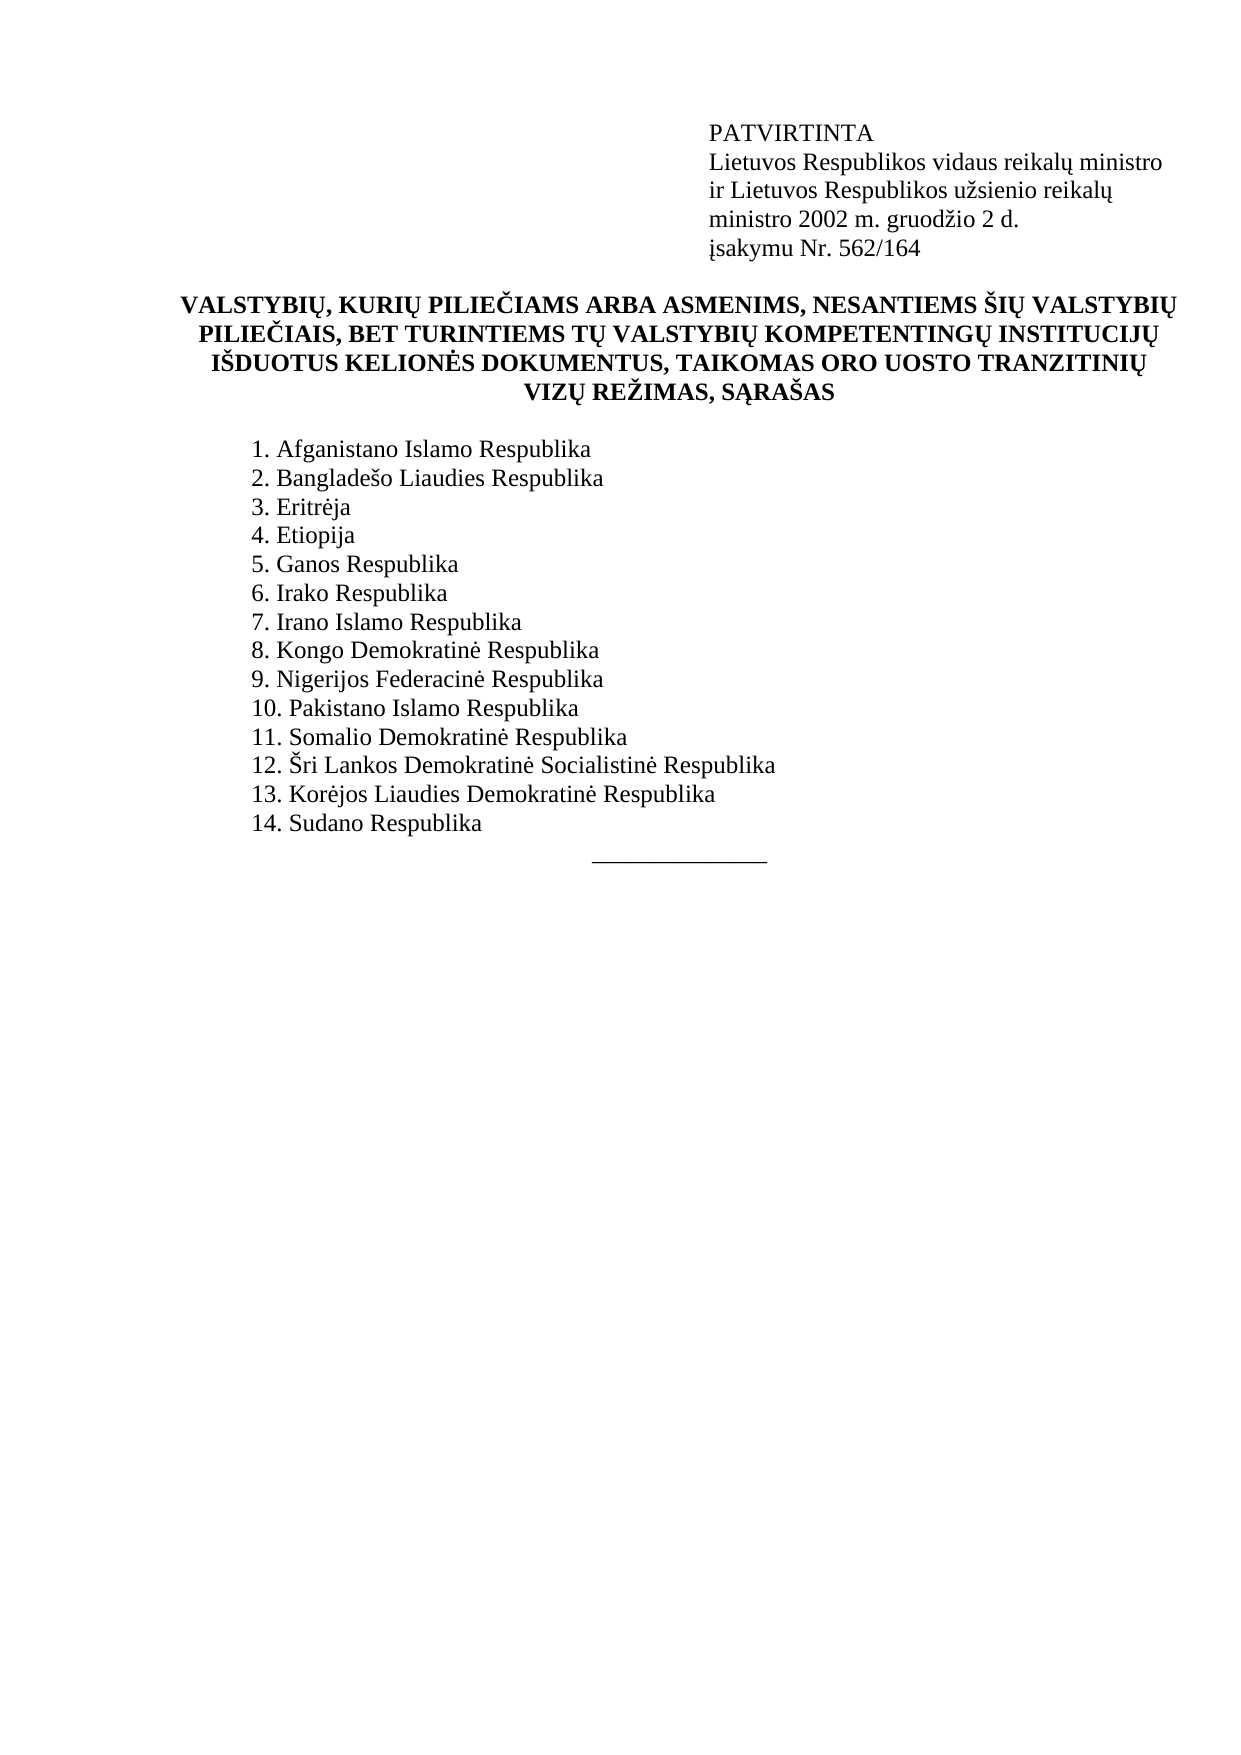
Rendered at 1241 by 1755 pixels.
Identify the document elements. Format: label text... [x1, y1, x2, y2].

text PATVIRTINTA [709, 118, 1181, 147]
text 9. Nigerijos Federacinė Respublika [177, 664, 1181, 693]
text 2. Bangladešo Liaudies Respublika [177, 463, 1181, 492]
text 1. Afganistano Islamo Respublika [177, 434, 1181, 463]
text Valstybių, kurių piliečiams arba asmenims, nesantiems šių valstybių piliečiais, bet turintiems tų valstybių kompetentingų institucijų išduotus kelionės dokumentus, taikomas oro uosto tranzitinių vizų režimas, sąrašas [177, 291, 1181, 406]
text 13. Korėjos Liaudies Demokratinė Respublika [177, 779, 1181, 808]
text 7. Irano Islamo Respublika [177, 607, 1181, 636]
text įsakymu Nr. 562/164 [177, 233, 1181, 262]
text 5. Ganos Respublika [177, 549, 1181, 578]
text 11. Somalio Demokratinė Respublika [177, 722, 1181, 751]
text Lietuvos Respublikos vidaus reikalų ministro [177, 147, 1181, 176]
text ministro 2002 m. gruodžio 2 d. [177, 204, 1181, 233]
text ______________ [177, 837, 1181, 866]
text ir Lietuvos Respublikos užsienio reikalų [177, 176, 1181, 204]
text 6. Irako Respublika [177, 578, 1181, 607]
text 10. Pakistano Islamo Respublika [177, 693, 1181, 722]
text 8. Kongo Demokratinė Respublika [177, 636, 1181, 664]
text 4. Etiopija [177, 521, 1181, 549]
text 12. Šri Lankos Demokratinė Socialistinė Respublika [177, 751, 1181, 779]
text 14. Sudano Respublika [177, 808, 1181, 837]
text 3. Eritrėja [177, 492, 1181, 521]
